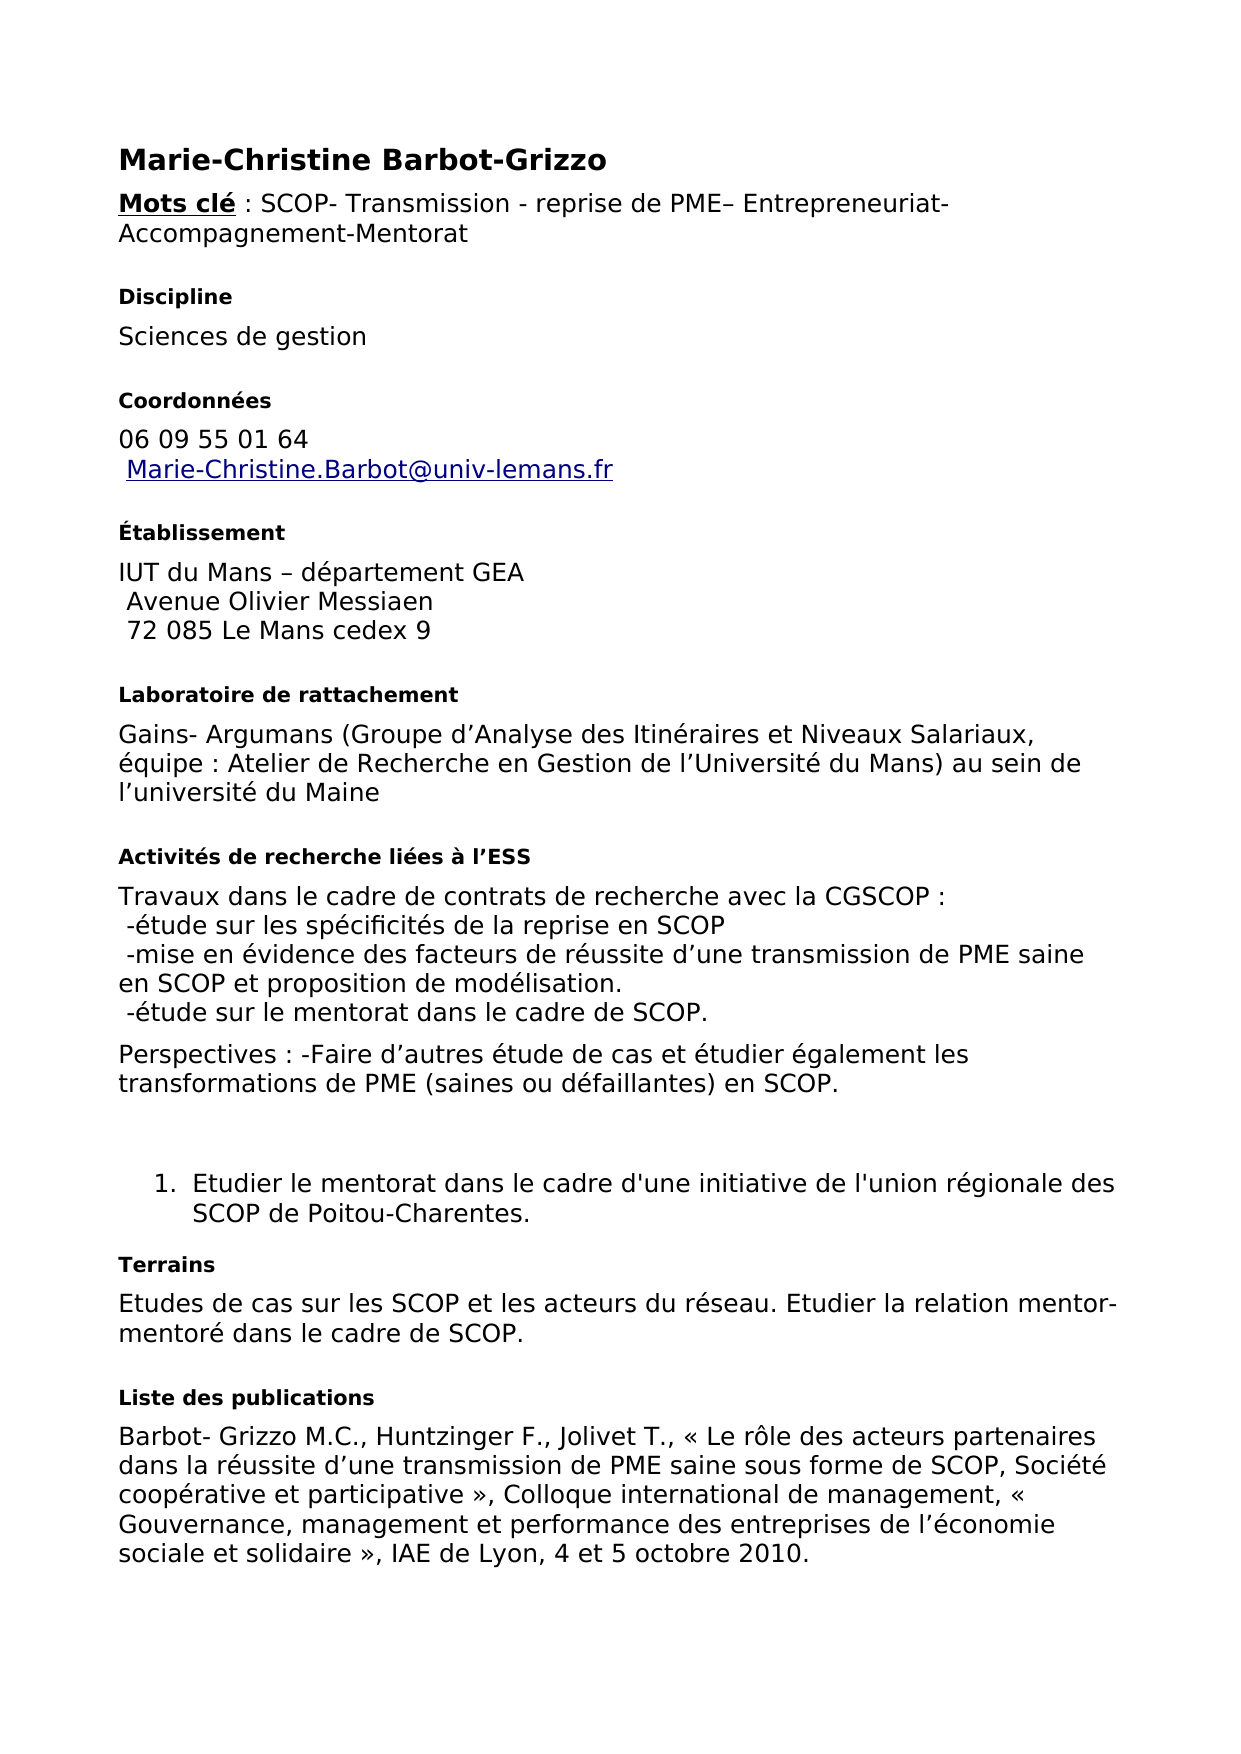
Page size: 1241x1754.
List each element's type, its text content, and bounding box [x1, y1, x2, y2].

text IUT du Mans – département GEA Avenue Olivier Messiaen 72 085 Le Mans cedex 9 [118, 558, 1122, 646]
list Etudier le mentorat dans le cadre d'une initiative de l'union régionale des SCOP de Poitou-Charentes. [177, 1169, 1122, 1228]
subtitle Terrains [118, 1253, 1122, 1277]
subtitle Laboratoire de rattachement [118, 683, 1122, 707]
text Barbot- Grizzo M.C., Huntzinger F., Jolivet T., « Le rôle des acteurs partenaires dans la réussite d’une transmission de PME saine sous forme de SCOP, Société coopérative et participative », Colloque international de management, « Gouvernance, management et performance des entreprises de l’économie sociale et solidaire », IAE de Lyon, 4 et 5 octobre 2010. [118, 1422, 1122, 1597]
text Mots clé : SCOP- Transmission - reprise de PME– Entrepreneuriat- Accompagnement-Mentorat [118, 189, 1122, 248]
text Perspectives : -Faire d’autres étude de cas et étudier également les transformations de PME (saines ou défaillantes) en SCOP. [118, 1040, 1122, 1128]
text Etudes de cas sur les SCOP et les acteurs du réseau. Etudier la relation mentor-mentoré dans le cadre de SCOP. [118, 1290, 1122, 1348]
text 06 09 55 01 64 Marie-Christine.Barbot@univ-lemans.fr [118, 426, 1122, 484]
subtitle Liste des publications [118, 1386, 1122, 1410]
text Travaux dans le cadre de contrats de recherche avec la CGSCOP : -étude sur les spécificités de la reprise en SCOP -mise en évidence des facteurs de réussite d’une transmission de PME saine en SCOP et proposition de modélisation. -étude sur le mentorat dans le cadre de SCOP. [118, 882, 1122, 1028]
subtitle Marie-Christine Barbot-Grizzo [118, 143, 1122, 177]
text Sciences de gestion [118, 322, 1122, 351]
subtitle Discipline [118, 285, 1122, 310]
subtitle Coordonnées [118, 389, 1122, 413]
subtitle Établissement [118, 521, 1122, 546]
subtitle Activités de recherche liées à l’ESS [118, 845, 1122, 869]
text Gains- Argumans (Groupe d’Analyse des Itinéraires et Niveaux Salariaux, équipe : Atelier de Recherche en Gestion de l’Université du Mans) au sein de l’université du Maine [118, 720, 1122, 807]
